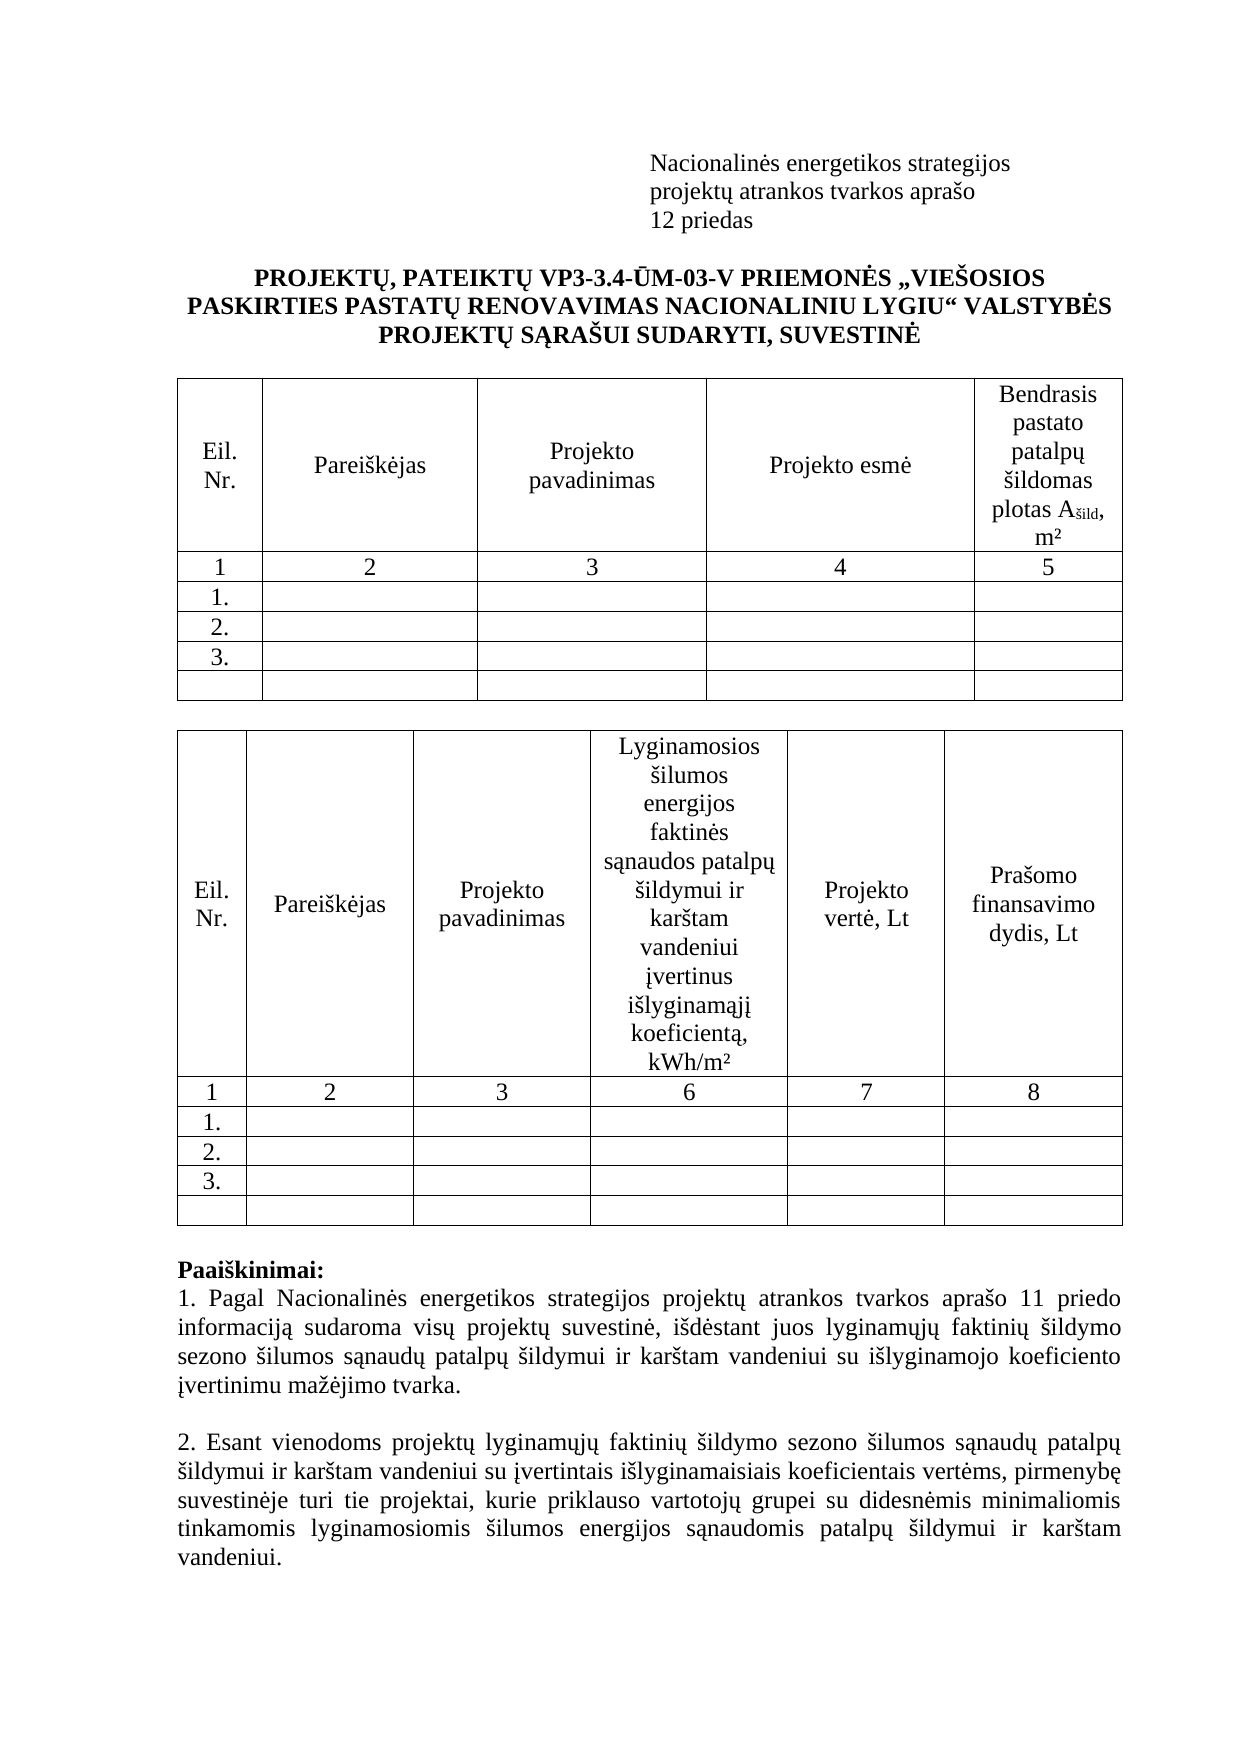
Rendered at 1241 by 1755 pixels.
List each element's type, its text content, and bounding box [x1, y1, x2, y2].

table_header Projekto pavadinimas [414, 731, 590, 1076]
table_cell [478, 671, 706, 700]
table_cell [591, 1166, 787, 1195]
table_cell [591, 1107, 787, 1136]
table_cell [414, 1196, 590, 1225]
table_cell 1. [178, 582, 262, 611]
text Paaiškinimai: [177, 1255, 1122, 1283]
table_cell [945, 1137, 1122, 1165]
table_cell [788, 1166, 944, 1195]
table_header Projekto esmė [707, 379, 974, 551]
table_cell 4 [707, 552, 974, 581]
table_cell [945, 1166, 1122, 1195]
table_cell [414, 1107, 590, 1136]
table_header Pareiškėjas [247, 731, 413, 1076]
table_cell [247, 1107, 413, 1136]
table_cell 5 [975, 552, 1122, 581]
text 2. Esant vienodoms projektų lyginamųjų faktinių šildymo sezono šilumos sąnaudų patalpų šildymui ir karštam vandeniui su įvertintais išlyginamaisiais koeficientais vertėms, pirmenybę suvestinėje turi tie projektai, kurie priklauso vartotojų grupei su didesnėmis minimaliomis tinkamomis lyginamosiomis šilumos energijos sąnaudomis patalpų šildymui ir karštam vandeniui. [177, 1427, 1122, 1571]
table_header Pareiškėjas [263, 379, 477, 551]
table_cell 8 [945, 1077, 1122, 1106]
table_cell [247, 1137, 413, 1165]
table_cell [414, 1166, 590, 1195]
text Nacionalinės energetikos strategijos [649, 148, 1122, 176]
table_cell [263, 671, 477, 700]
table_cell 3 [478, 552, 706, 581]
table_header Eil. Nr. [178, 379, 262, 551]
text Projektų, PATEIKTŲ VP3-3.4-ŪM-03-V priemonės „VIEŠOSIOS PASKIRTIES PASTATŲ RENOVAVIMAS NACIONALINIU LYGIU“ valstybės projektų sąrašui sudaryti, SUVESTINĖ [177, 263, 1122, 349]
table_cell [263, 642, 477, 670]
table_cell [945, 1196, 1122, 1225]
text 12 priedas [649, 205, 1122, 234]
table_header Lyginamosios šilumos energijos faktinės sąnaudos patalpų šildymui ir karštam vandeniui įvertinus išlyginamąjį koeficientą, kWh/m² [591, 731, 787, 1076]
table_cell 1. [178, 1107, 246, 1136]
table_cell [178, 671, 262, 700]
table_cell [788, 1196, 944, 1225]
table_cell [788, 1137, 944, 1165]
table_cell [247, 1196, 413, 1225]
table_header Prašomo finansavimo dydis, Lt [945, 731, 1122, 1076]
table_cell [178, 1196, 246, 1225]
table_cell [478, 642, 706, 670]
table_cell 1 [178, 1077, 246, 1106]
table_cell [707, 612, 974, 641]
table_cell [707, 642, 974, 670]
table_cell [707, 582, 974, 611]
table_cell [478, 612, 706, 641]
table_cell [975, 612, 1122, 641]
table_cell 3 [414, 1077, 590, 1106]
table_cell 2. [178, 612, 262, 641]
table_header Projekto pavadinimas [478, 379, 706, 551]
table_cell [591, 1196, 787, 1225]
table_cell [975, 642, 1122, 670]
table_cell [975, 671, 1122, 700]
table_cell [263, 612, 477, 641]
table_cell [788, 1107, 944, 1136]
table_cell 6 [591, 1077, 787, 1106]
table_cell 2 [263, 552, 477, 581]
table_header Eil. Nr. [178, 731, 246, 1076]
table_cell 1 [178, 552, 262, 581]
table_cell [975, 582, 1122, 611]
table_header Projekto vertė, Lt [788, 731, 944, 1076]
table_cell [707, 671, 974, 700]
table_cell [247, 1166, 413, 1195]
table_cell 7 [788, 1077, 944, 1106]
table_cell 3. [178, 1166, 246, 1195]
text 1. Pagal Nacionalinės energetikos strategijos projektų atrankos tvarkos aprašo 11 priedo informaciją sudaroma visų projektų suvestinė, išdėstant juos lyginamųjų faktinių šildymo sezono šilumos sąnaudų patalpų šildymui ir karštam vandeniui su išlyginamojo koeficiento įvertinimu mažėjimo tvarka. [177, 1283, 1122, 1398]
table_cell 2 [247, 1077, 413, 1106]
table_cell 3. [178, 642, 262, 670]
table_cell [263, 582, 477, 611]
table_cell [414, 1137, 590, 1165]
text projektų atrankos tvarkos aprašo [649, 176, 1122, 205]
table_cell 2. [178, 1137, 246, 1165]
table_header Bendrasis pastato patalpų šildomas plotas Ašild, m² [975, 379, 1122, 551]
table_cell [478, 582, 706, 611]
table_cell [591, 1137, 787, 1165]
table_cell [945, 1107, 1122, 1136]
